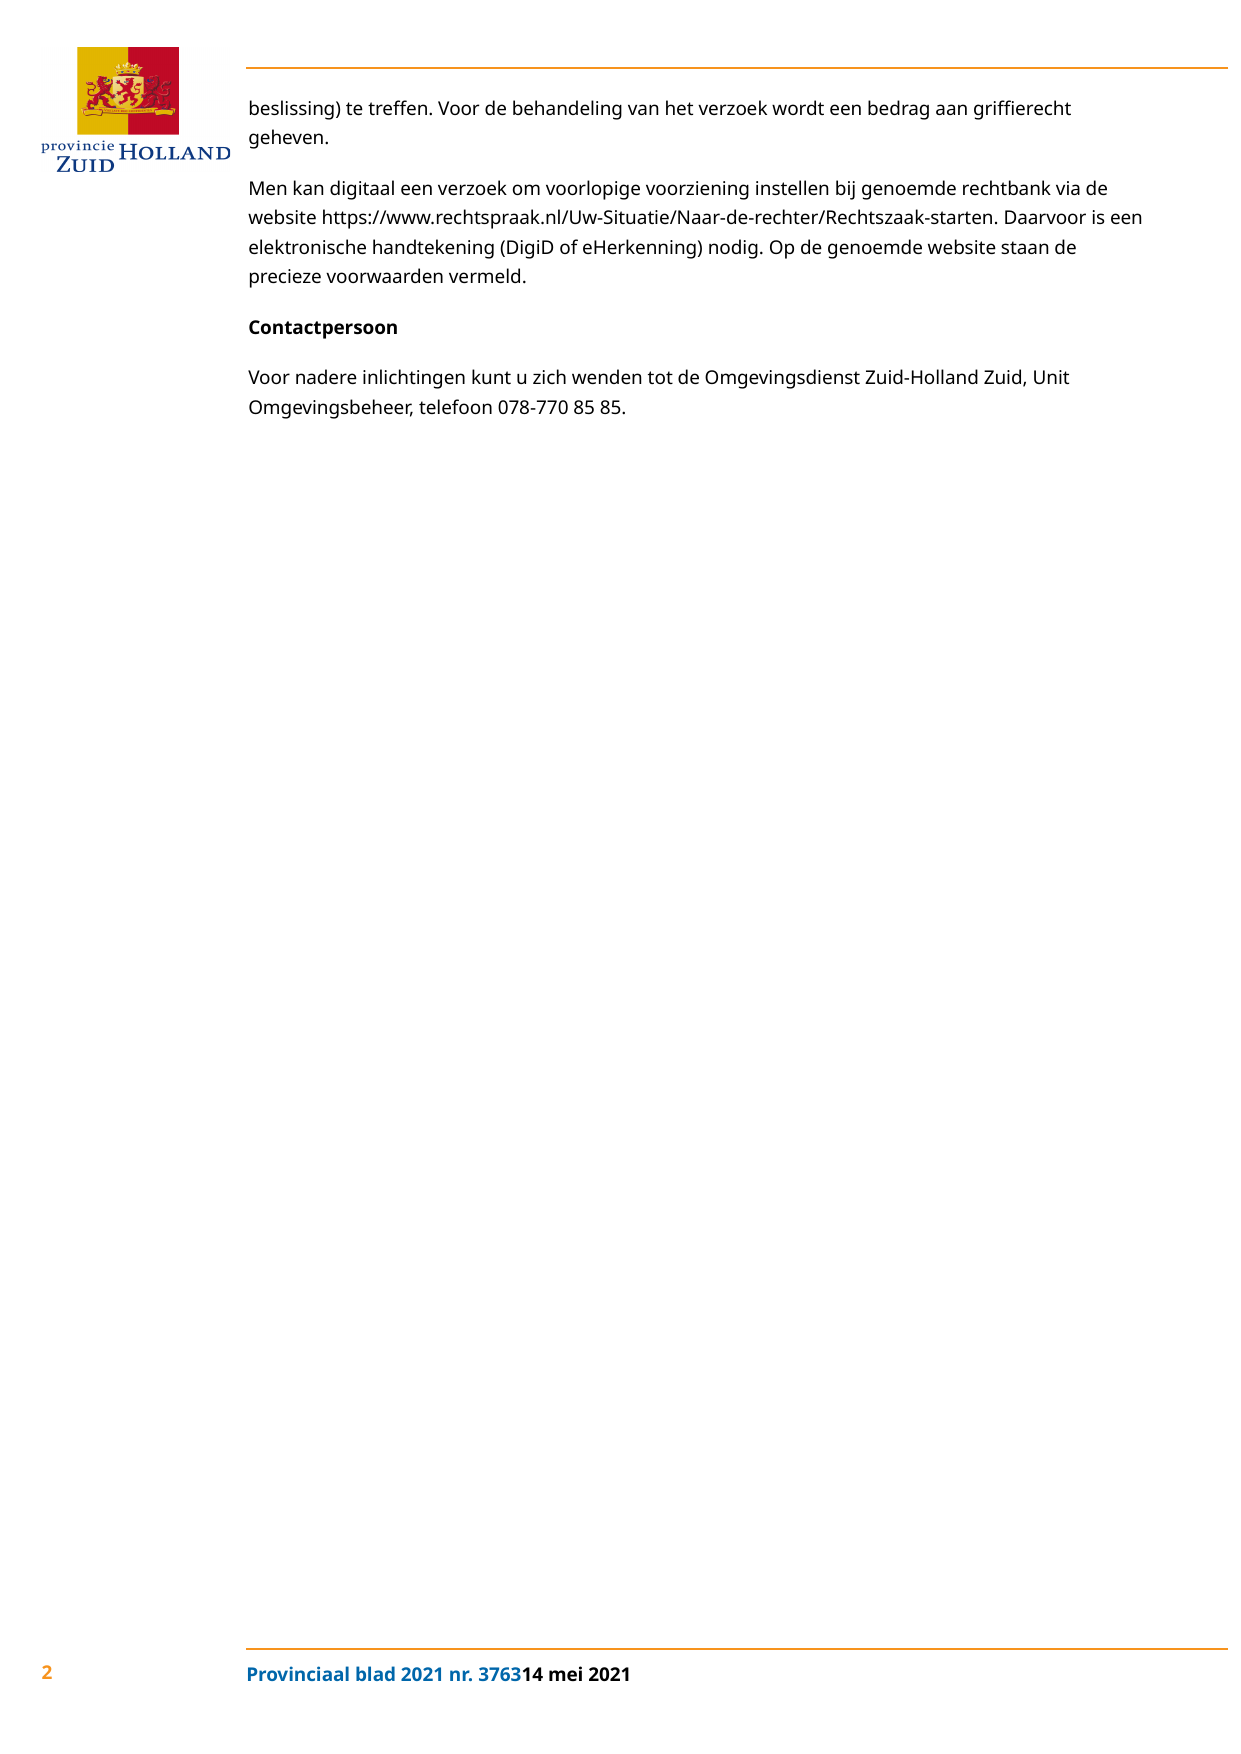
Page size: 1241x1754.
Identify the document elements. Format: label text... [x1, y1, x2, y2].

text Contactpersoon [248, 314, 1152, 340]
text beslissing) te treffen. Voor de behandeling van het verzoek wordt een bedrag aan griffierecht geheven. [248, 95, 1152, 150]
text Men kan digitaal een verzoek om voorlopige voorziening instellen bij genoemde rechtbank via de website https://www.rechtspraak.nl/Uw-Situatie/Naar-de-rechter/Rechtszaak-starten. Daarvoor is een elektronische handtekening (DigiD of eHerkenning) nodig. Op de genoemde website staan de precieze voorwaarden vermeld. [248, 175, 1152, 289]
text Voor nadere inlichtingen kunt u zich wenden tot de Omgevingsdienst Zuid-Holland Zuid, Unit Omgevingsbeheer, telefoon 078-770 85 85. [248, 364, 1152, 420]
picture [41, 47, 231, 172]
